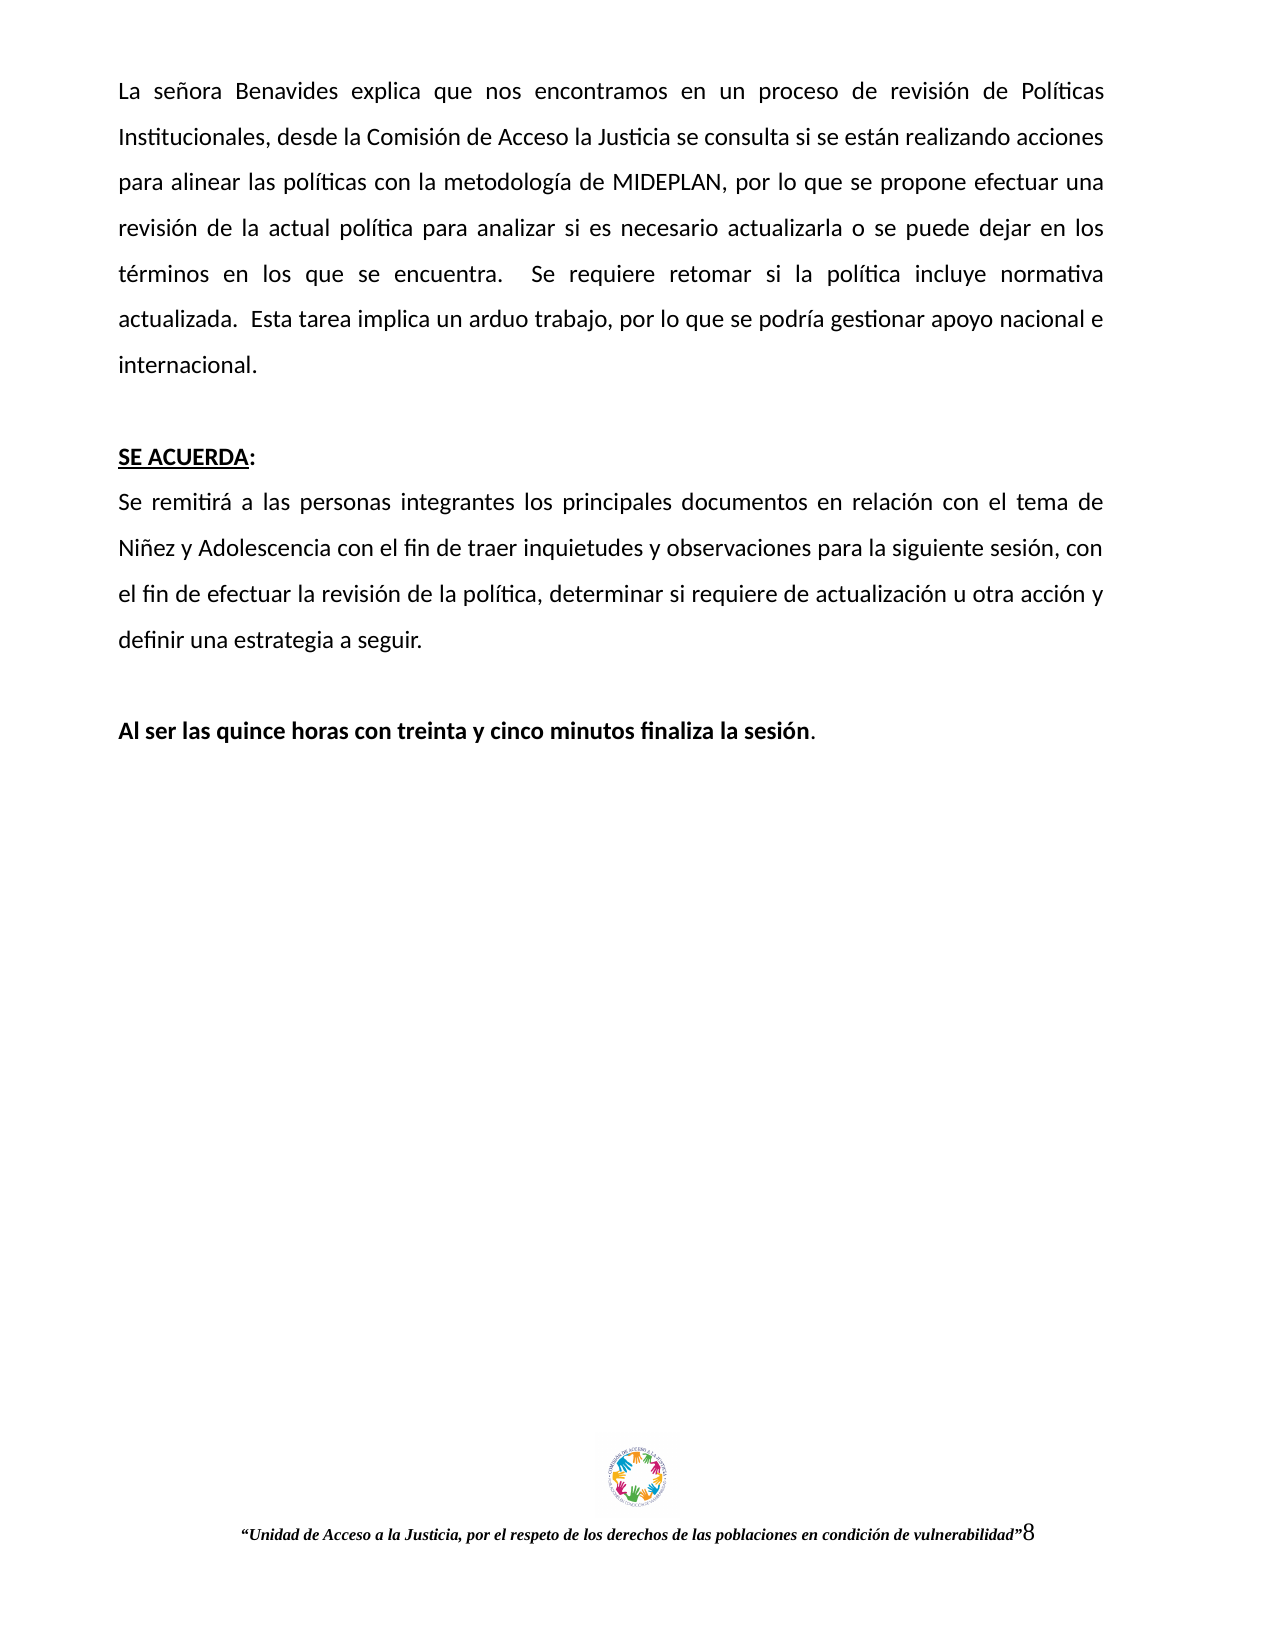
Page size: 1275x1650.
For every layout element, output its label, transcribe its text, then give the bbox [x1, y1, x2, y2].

text Al ser las quince horas con treinta y cinco minutos finaliza la sesión. [118, 715, 1105, 746]
text La señora Benavides explica que nos encontramos en un proceso de revisión de Políticas Institucionales, desde la Comisión de Acceso la Justicia se consulta si se están realizando acciones para alinear las políticas con la metodología de MIDEPLAN, por lo que se propone efectuar una revisión de la actual política para analizar si es necesario actualizarla o se puede dejar en los términos en los que se encuentra. Se requiere retomar si la política incluye normativa actualizada. Esta tarea implica un arduo trabajo, por lo que se podría gestionar apoyo nacional e internacional. [118, 75, 1105, 380]
text Se remitirá a las personas integrantes los principales documentos en relación con el tema de Niñez y Adolescencia con el fin de traer inquietudes y observaciones para la siguiente sesión, con el fin de efectuar la revisión de la política, determinar si requiere de actualización u otra acción y definir una estrategia a seguir. [118, 487, 1105, 654]
text SE ACUERDA: [118, 441, 1105, 471]
